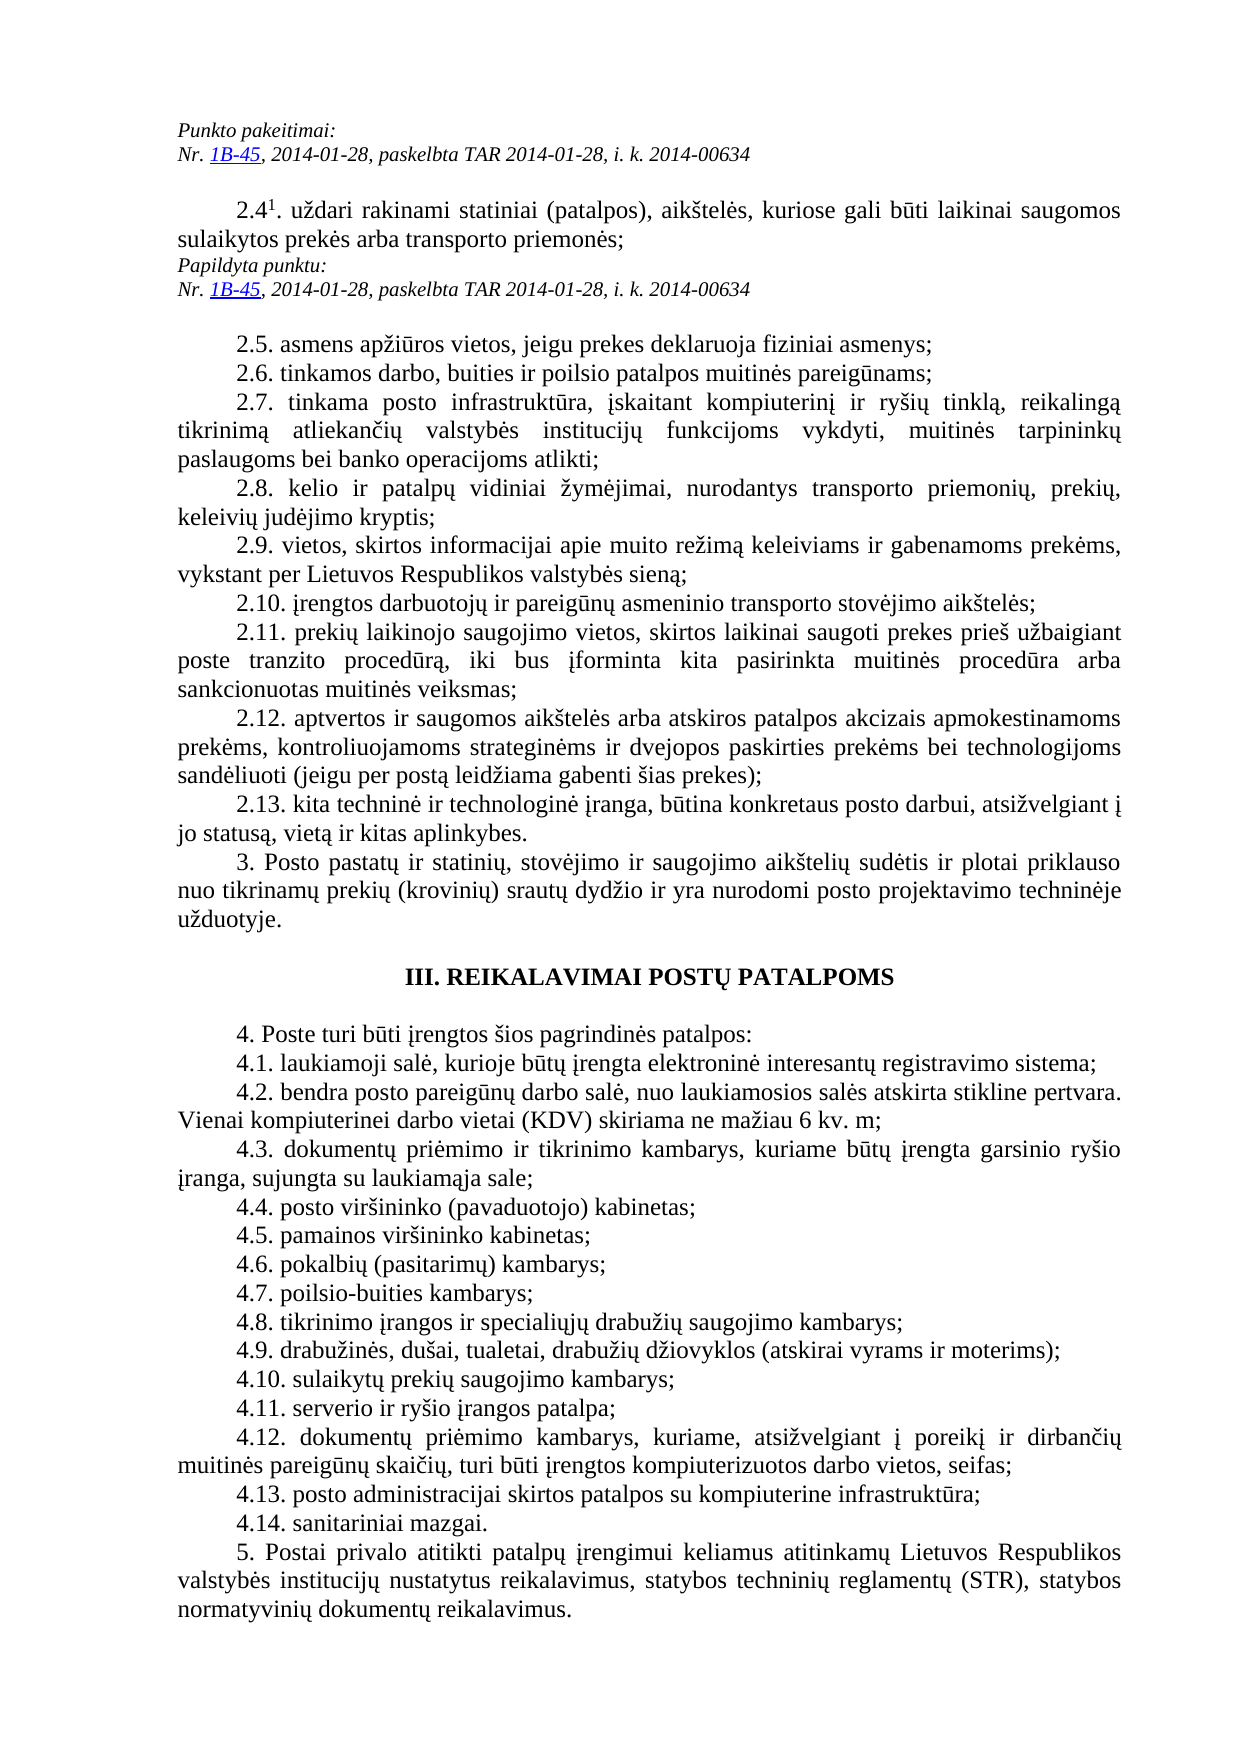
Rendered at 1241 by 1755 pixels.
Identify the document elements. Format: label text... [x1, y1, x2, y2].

text Punkto pakeitimai: [177, 118, 1122, 142]
text 2.9. vietos, skirtos informacijai apie muito režimą keleiviams ir gabenamoms prekėms, vykstant per Lietuvos Respublikos valstybės sieną; [177, 531, 1122, 588]
text Nr. 1B-45, 2014-01-28, paskelbta TAR 2014-01-28, i. k. 2014-00634 [177, 277, 1122, 301]
text 2.6. tinkamos darbo, buities ir poilsio patalpos muitinės pareigūnams; [177, 358, 1122, 387]
text 4.7. poilsio-buities kambarys; [177, 1278, 1122, 1307]
text 4.12. dokumentų priėmimo kambarys, kuriame, atsižvelgiant į poreikį ir dirbančių muitinės pareigūnų skaičių, turi būti įrengtos kompiuterizuotos darbo vietos, seifas; [177, 1422, 1122, 1479]
text 4.1. laukiamoji salė, kurioje būtų įrengta elektroninė interesantų registravimo sistema; [177, 1048, 1122, 1077]
text 2.41. uždari rakinami statiniai (patalpos), aikštelės, kuriose gali būti laikinai saugomos sulaikytos prekės arba transporto priemonės; [177, 195, 1122, 252]
text 4.8. tikrinimo įrangos ir specialiųjų drabužių saugojimo kambarys; [177, 1307, 1122, 1336]
text 4.6. pokalbių (pasitarimų) kambarys; [177, 1249, 1122, 1278]
text 4.13. posto administracijai skirtos patalpos su kompiuterine infrastruktūra; [177, 1479, 1122, 1508]
text Papildyta punktu: [177, 252, 1122, 277]
text 2.7. tinkama posto infrastruktūra, įskaitant kompiuterinį ir ryšių tinklą, reikalingą tikrinimą atliekančių valstybės institucijų funkcijoms vykdyti, muitinės tarpininkų paslaugoms bei banko operacijoms atlikti; [177, 387, 1122, 473]
text Nr. 1B-45, 2014-01-28, paskelbta TAR 2014-01-28, i. k. 2014-00634 [177, 142, 1122, 166]
text 2.12. aptvertos ir saugomos aikštelės arba atskiros patalpos akcizais apmokestinamoms prekėms, kontroliuojamoms strateginėms ir dvejopos paskirties prekėms bei technologijoms sandėliuoti (jeigu per postą leidžiama gabenti šias prekes); [177, 703, 1122, 789]
text 2.5. asmens apžiūros vietos, jeigu prekes deklaruoja fiziniai asmenys; [177, 329, 1122, 358]
text 4.2. bendra posto pareigūnų darbo salė, nuo laukiamosios salės atskirta stikline pertvara. Vienai kompiuterinei darbo vietai (KDV) skiriama ne mažiau 6 kv. m; [177, 1077, 1122, 1134]
text 4.11. serverio ir ryšio įrangos patalpa; [177, 1393, 1122, 1422]
text 2.13. kita techninė ir technologinė įranga, būtina konkretaus posto darbui, atsižvelgiant į jo statusą, vietą ir kitas aplinkybes. [177, 789, 1122, 847]
text III. REIKALAVIMAI POSTŲ PATALPOMS [177, 962, 1122, 991]
text 2.10. įrengtos darbuotojų ir pareigūnų asmeninio transporto stovėjimo aikštelės; [177, 588, 1122, 617]
text 4.9. drabužinės, dušai, tualetai, drabužių džiovyklos (atskirai vyrams ir moterims); [177, 1336, 1122, 1364]
text 4.3. dokumentų priėmimo ir tikrinimo kambarys, kuriame būtų įrengta garsinio ryšio įranga, sujungta su laukiamąja sale; [177, 1134, 1122, 1192]
text 2.8. kelio ir patalpų vidiniai žymėjimai, nurodantys transporto priemonių, prekių, keleivių judėjimo kryptis; [177, 473, 1122, 531]
text 4.14. sanitariniai mazgai. [177, 1508, 1122, 1537]
text 3. Posto pastatų ir statinių, stovėjimo ir saugojimo aikštelių sudėtis ir plotai priklauso nuo tikrinamų prekių (krovinių) srautų dydžio ir yra nurodomi posto projektavimo techninėje užduotyje. [177, 847, 1122, 933]
text 4.4. posto viršininko (pavaduotojo) kabinetas; [177, 1192, 1122, 1221]
text 5. Postai privalo atitikti patalpų įrengimui keliamus atitinkamų Lietuvos Respublikos valstybės institucijų nustatytus reikalavimus, statybos techninių reglamentų (STR), statybos normatyvinių dokumentų reikalavimus. [177, 1537, 1122, 1623]
text 2.11. prekių laikinojo saugojimo vietos, skirtos laikinai saugoti prekes prieš užbaigiant poste tranzito procedūrą, iki bus įforminta kita pasirinkta muitinės procedūra arba sankcionuotas muitinės veiksmas; [177, 617, 1122, 703]
text 4. Poste turi būti įrengtos šios pagrindinės patalpos: [177, 1019, 1122, 1048]
text 4.5. pamainos viršininko kabinetas; [177, 1221, 1122, 1249]
text 4.10. sulaikytų prekių saugojimo kambarys; [177, 1364, 1122, 1393]
